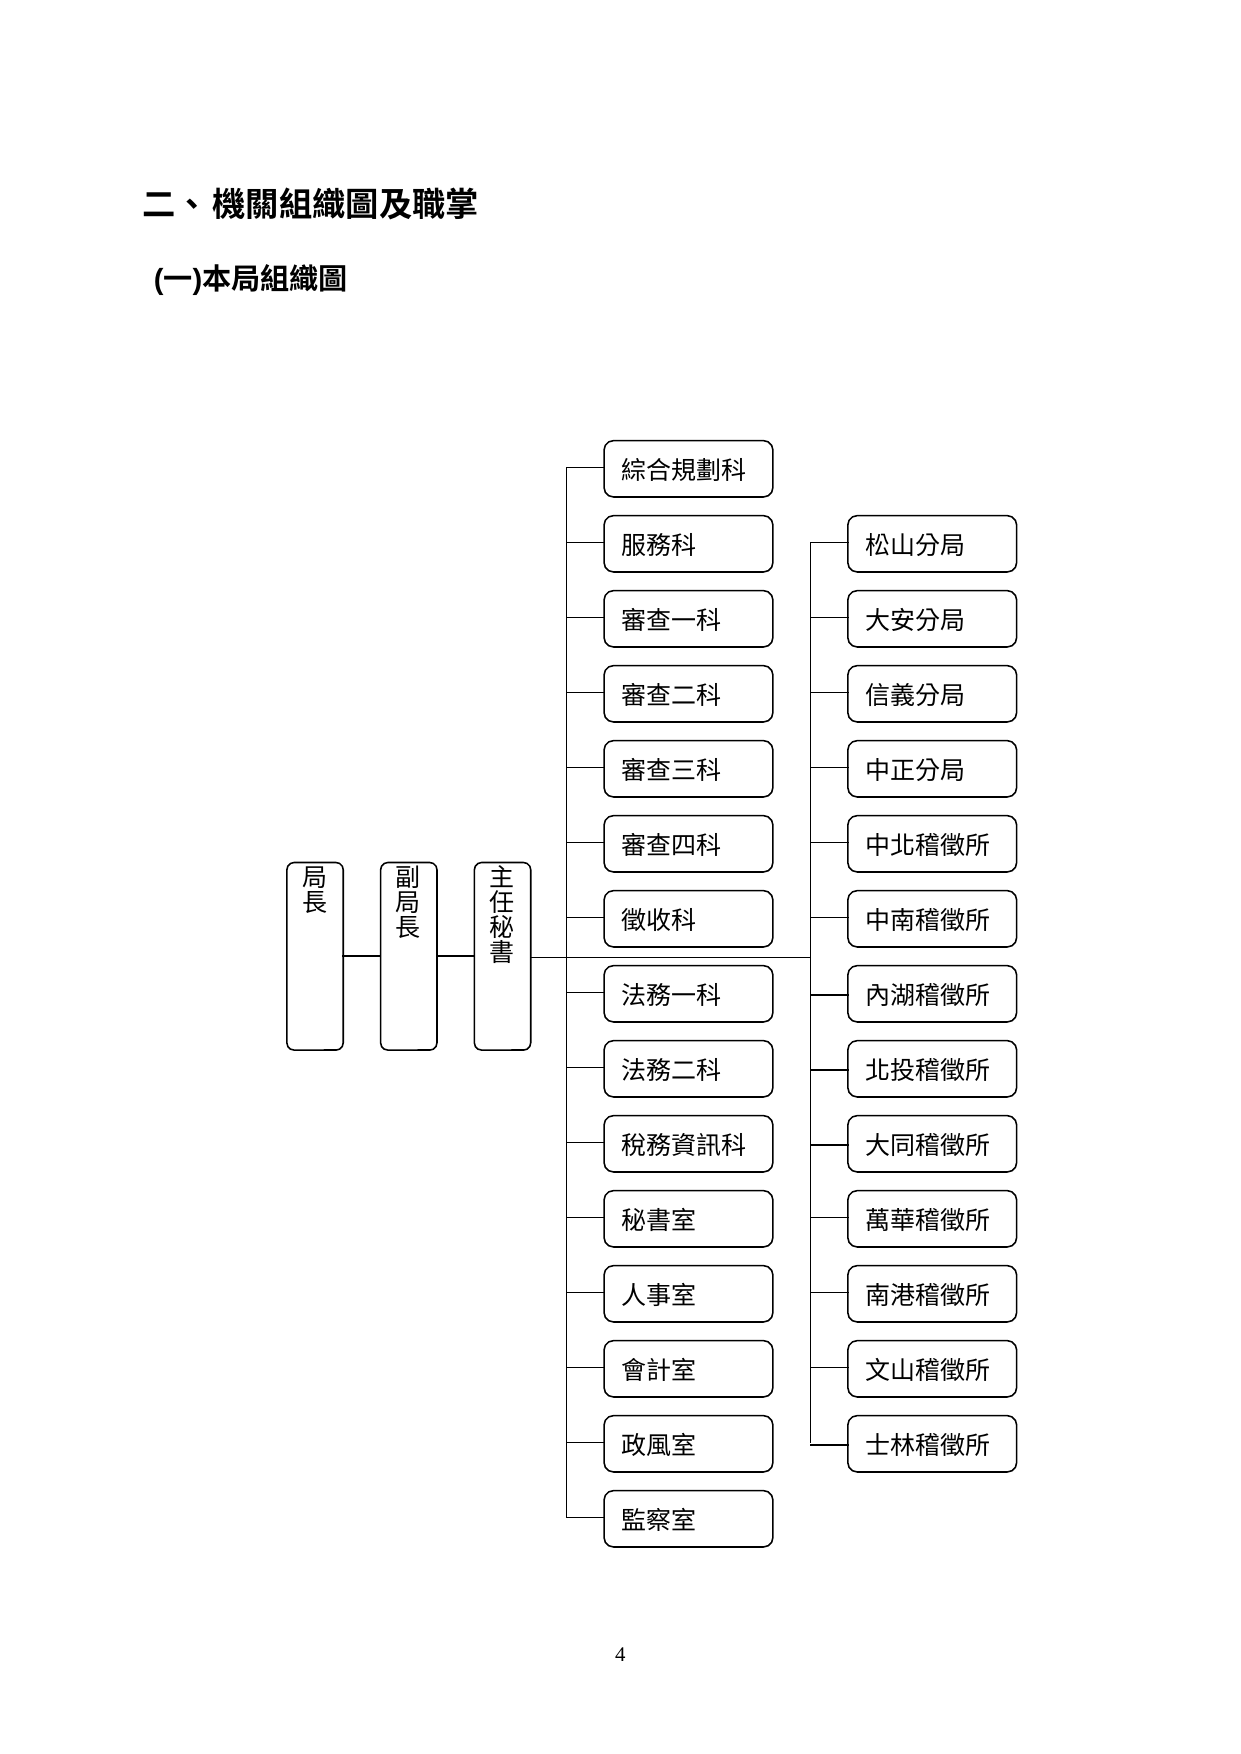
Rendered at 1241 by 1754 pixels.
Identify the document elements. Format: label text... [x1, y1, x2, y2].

subtitle (一)本局組織圖 [137, 239, 1128, 314]
subtitle 機關組織圖及職掌 [142, 164, 1128, 239]
